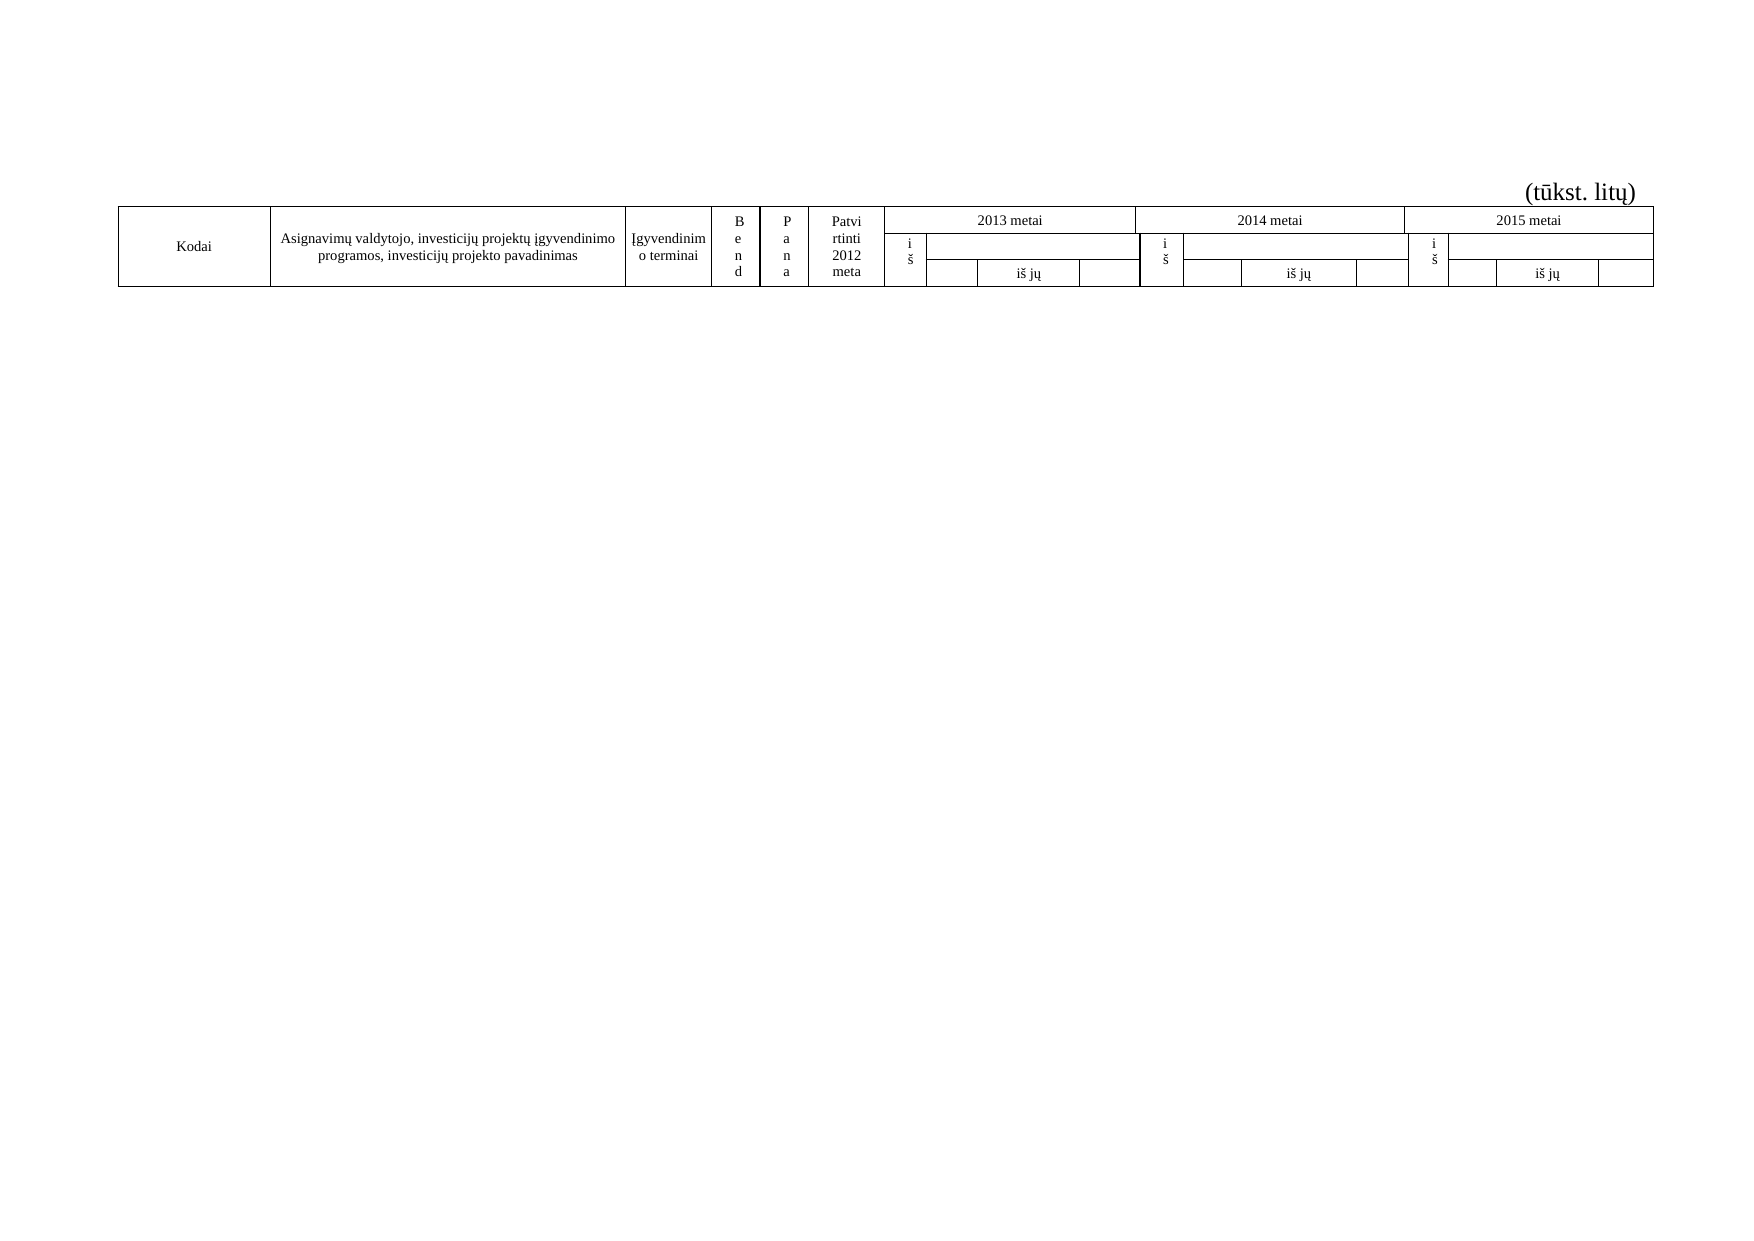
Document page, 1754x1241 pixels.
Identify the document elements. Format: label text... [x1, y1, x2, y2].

table_cell [1357, 260, 1408, 286]
table_header 2015 metai [1405, 207, 1653, 232]
table_cell [1184, 234, 1408, 259]
table_header Kodai [119, 207, 270, 286]
table_cell [927, 260, 977, 286]
table_header 2014 metai [1136, 207, 1404, 232]
table_cell iš [1141, 234, 1183, 286]
table_cell [927, 234, 1139, 259]
table_header Patvirtinti 2012 meta [809, 207, 884, 286]
table_cell iš [885, 234, 926, 286]
table_header Asignavimų valdytojo, investicijų projektų įgyvendinimo programos, investicijų projekto pavadinimas [271, 207, 625, 286]
table_cell [1449, 260, 1496, 286]
table_cell iš jų [978, 260, 1079, 286]
table_cell iš jų [1497, 260, 1598, 286]
table_header Įgyvendinimo terminai [626, 207, 711, 286]
table_cell iš jų [1242, 260, 1356, 286]
table_header Bend [712, 207, 759, 286]
text (tūkst. litų) [118, 177, 1636, 206]
table_header 2013 metai [885, 207, 1135, 232]
table_cell [1080, 260, 1139, 286]
table_cell [1184, 260, 1241, 286]
table_cell [1599, 260, 1653, 286]
table_header Pana [761, 207, 808, 286]
table_cell [1449, 234, 1653, 259]
table_cell iš [1409, 234, 1448, 286]
